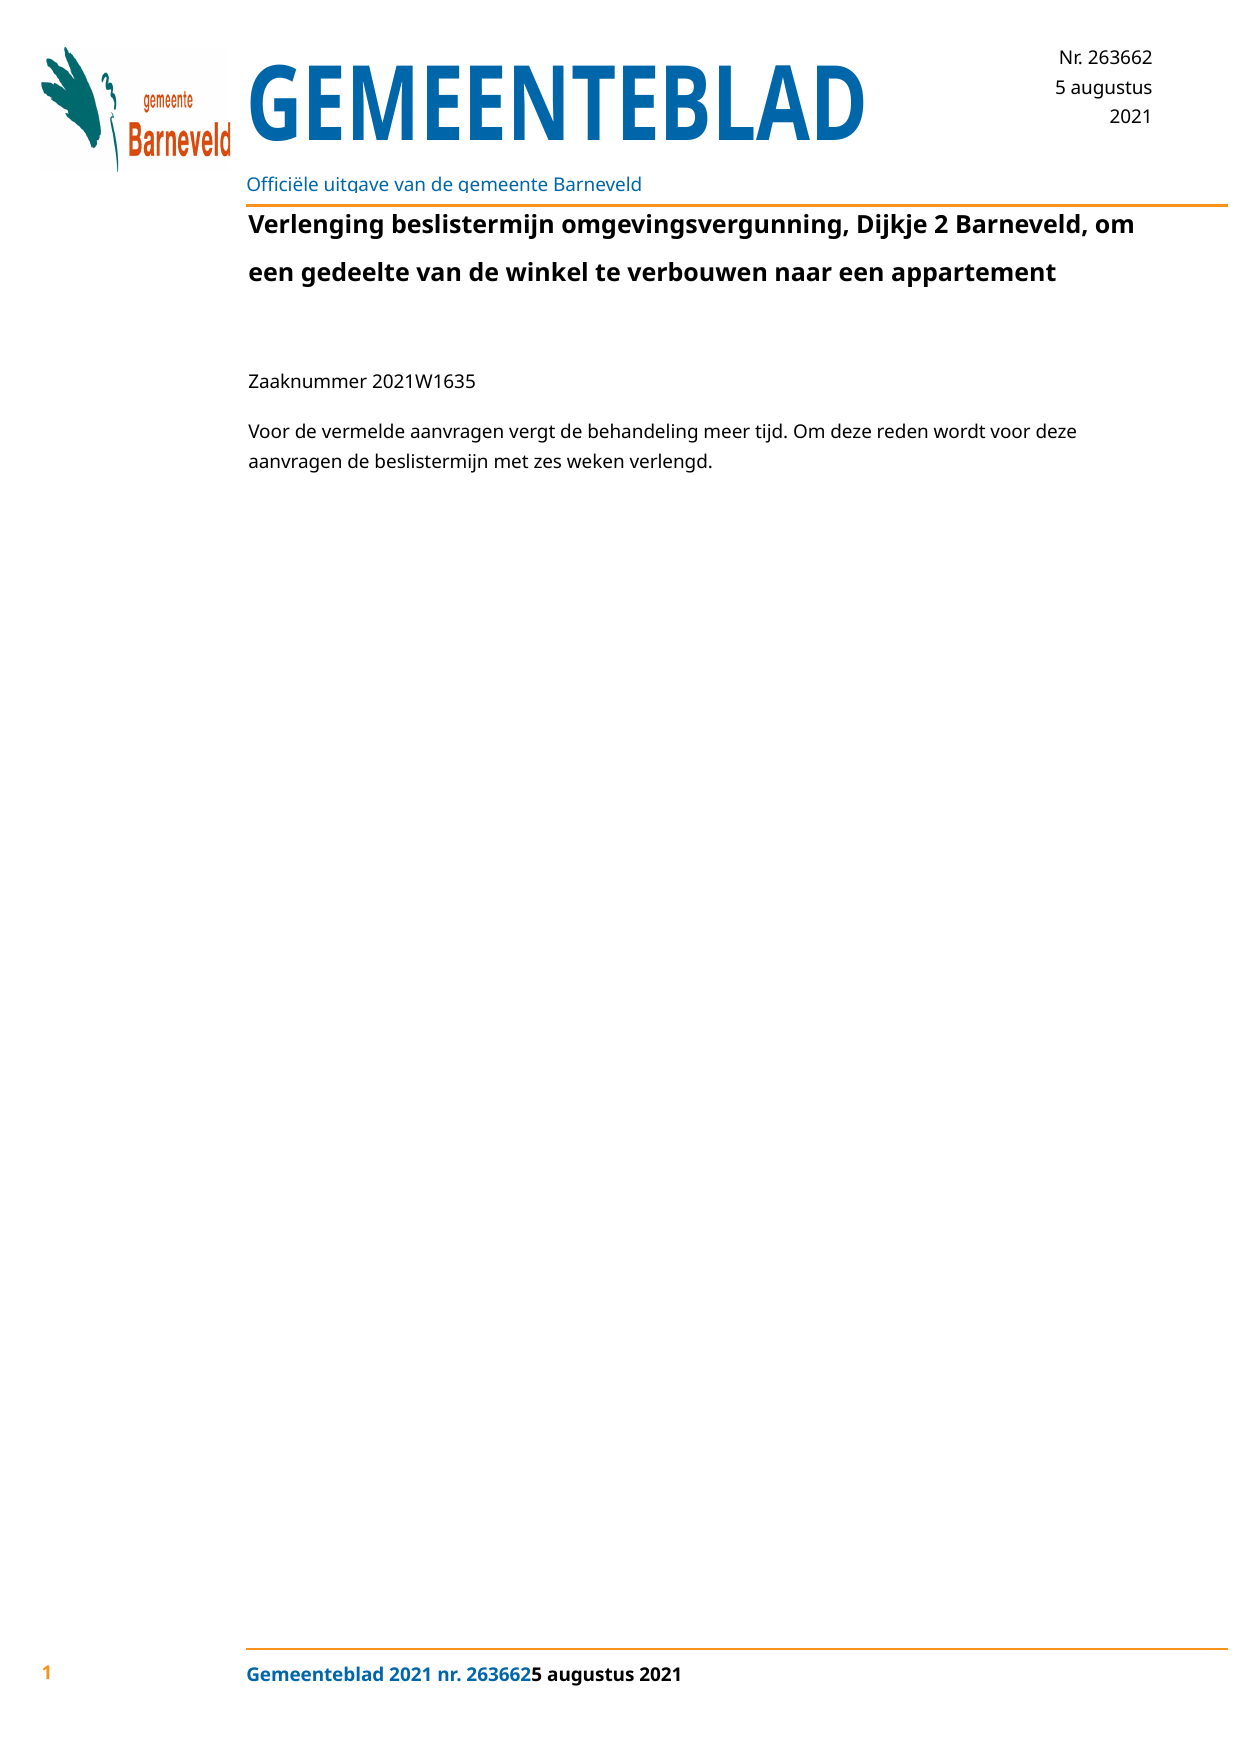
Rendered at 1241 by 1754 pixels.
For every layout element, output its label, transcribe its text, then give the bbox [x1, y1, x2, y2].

picture [41, 47, 231, 172]
text Zaaknummer 2021W1635 [248, 368, 1152, 394]
text Verlenging beslistermijn omgevingsvergunning, Dijkje 2 Barneveld, om een gedeelte van de winkel te verbouwen naar een appartement [248, 207, 1152, 288]
text Voor de vermelde aanvragen vergt de behandeling meer tijd. Om deze reden wordt voor deze aanvragen de beslistermijn met zes weken verlengd. [248, 419, 1152, 474]
